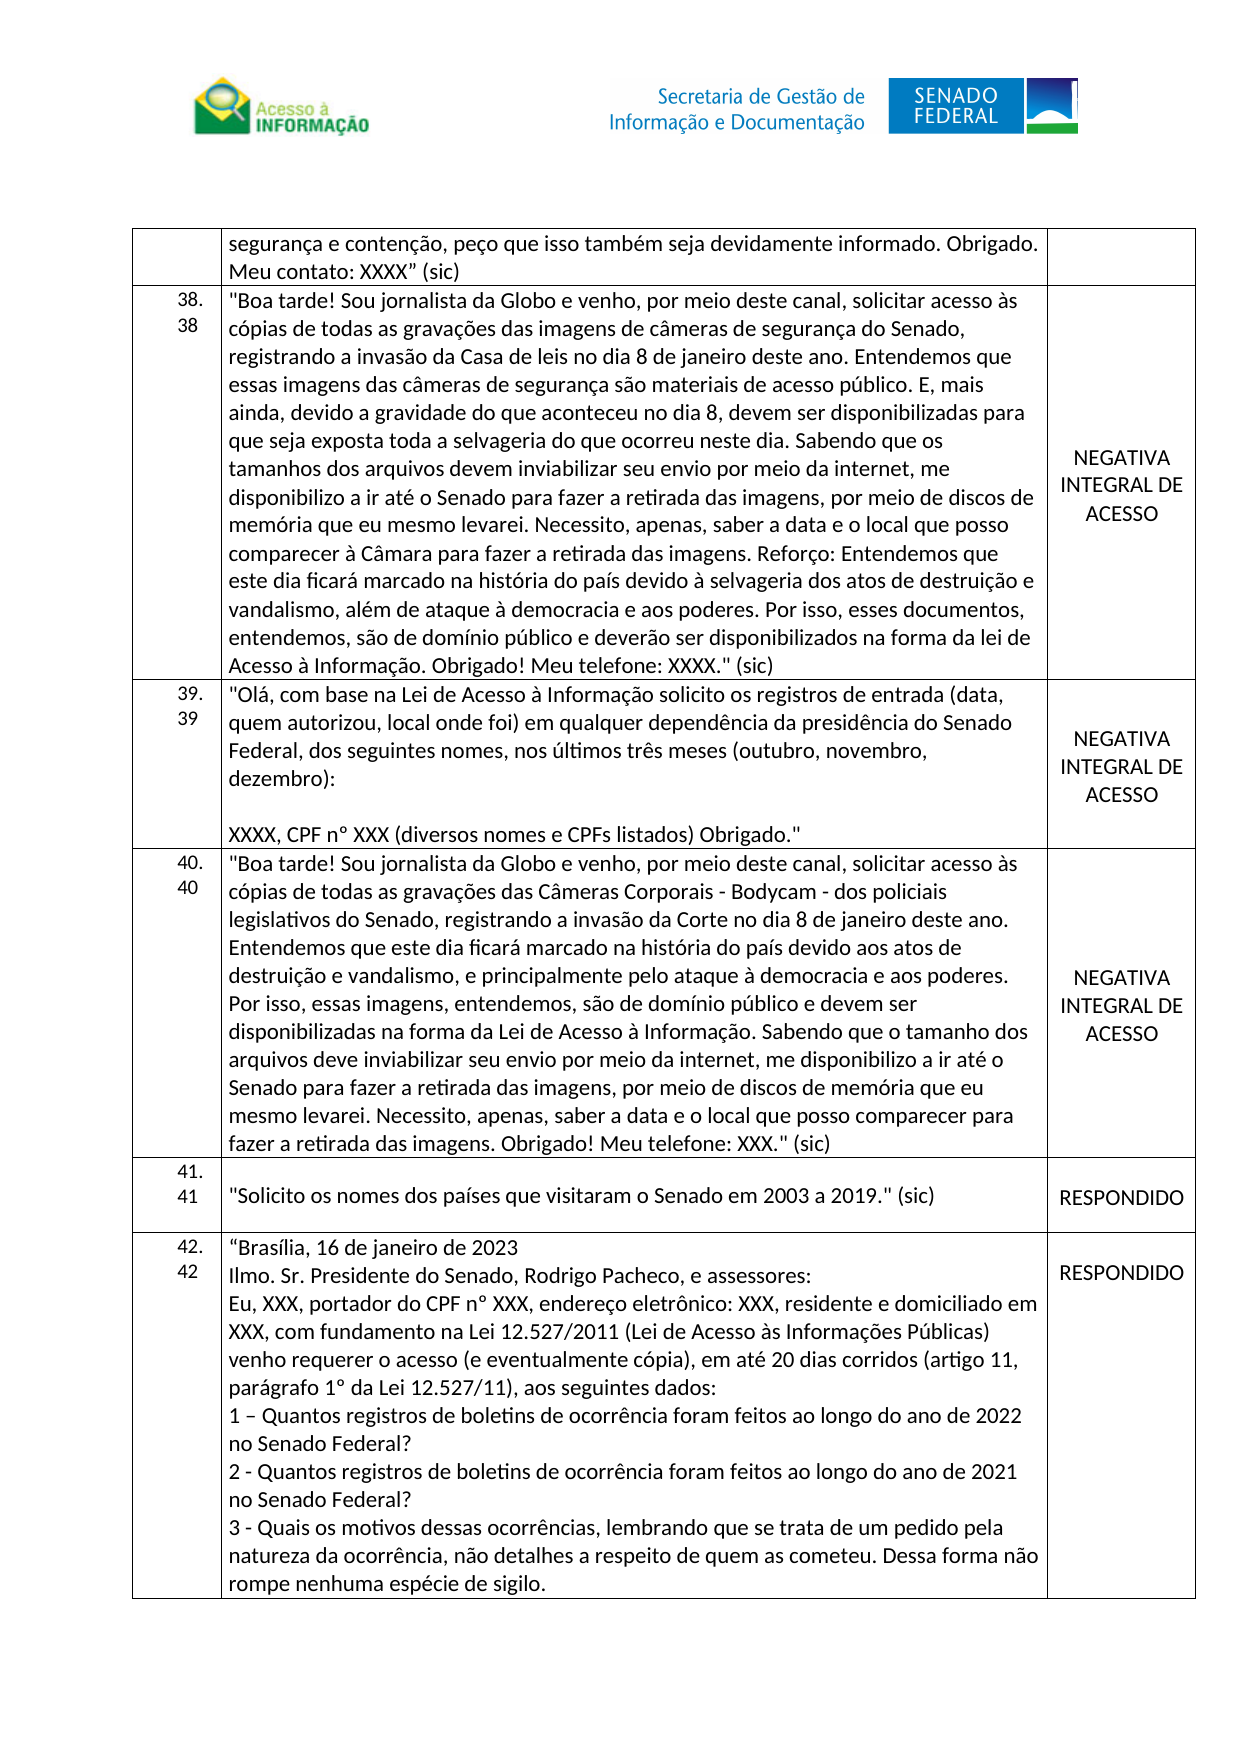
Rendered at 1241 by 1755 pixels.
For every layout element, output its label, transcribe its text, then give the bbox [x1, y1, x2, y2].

table_cell "Solicito os nomes dos países que visitaram o Senado em 2003 a 2019." (sic) [222, 1158, 1047, 1232]
table_cell RESPONDIDO [1048, 1158, 1195, 1232]
table_cell "Boa tarde! Sou jornalista da Globo e venho, por meio deste canal, solicitar acesso às cópias de todas as gravações das imagens de câmeras de segurança do Senado, registrando a invasão da Casa de leis no dia 8 de janeiro deste ano. Entendemos que essas imagens das câmeras de segurança são materiais de acesso público. E, mais ainda, devido a gravidade do que aconteceu no dia 8, devem ser disponibilizadas para que seja exposta toda a selvageria do que ocorreu neste dia. Sabendo que os tamanhos dos arquivos devem inviabilizar seu envio por meio da internet, me disponibilizo a ir até o Senado para fazer a retirada das imagens, por meio de discos de memória que eu mesmo levarei. Necessito, apenas, saber a data e o local que posso comparecer à Câmara para fazer a retirada das imagens. Reforço: Entendemos que este dia ficará marcado na história do país devido à selvageria dos atos de destruição e vandalismo, além de ataque à democracia e aos poderes. Por isso, esses documentos, entendemos, são de domínio público e deverão ser disponibilizados na forma da lei de Acesso à Informação. Obrigado! Meu telefone: XXXX." (sic) [222, 286, 1047, 679]
table_cell 42 [133, 1233, 221, 1597]
table_cell [1048, 229, 1195, 285]
table_cell NEGATIVA INTEGRAL DE ACESSO [1048, 680, 1195, 848]
table_cell 38 [133, 286, 221, 679]
table_cell 39 [133, 680, 221, 848]
table_cell RESPONDIDO [1048, 1233, 1195, 1597]
table_cell "Olá, com base na Lei de Acesso à Informação solicito os registros de entrada (data, quem autorizou, local onde foi) em qualquer dependência da presidência do Senado Federal, dos seguintes nomes, nos últimos três meses (outubro, novembro, dezembro): XXXX, CPF nº XXX (diversos nomes e CPFs listados) Obrigado." [222, 680, 1047, 848]
table_cell 41 [133, 1158, 221, 1232]
table_cell NEGATIVA INTEGRAL DE ACESSO [1048, 849, 1195, 1157]
table_cell “Brasília, 16 de janeiro de 2023 Ilmo. Sr. Presidente do Senado, Rodrigo Pacheco, e assessores: Eu, XXX, portador do CPF nº XXX, endereço eletrônico: XXX, residente e domiciliado em XXX, com fundamento na Lei 12.527/2011 (Lei de Acesso às Informações Públicas) venho requerer o acesso (e eventualmente cópia), em até 20 dias corridos (artigo 11, parágrafo 1º da Lei 12.527/11), aos seguintes dados: 1 – Quantos registros de boletins de ocorrência foram feitos ao longo do ano de 2022 no Senado Federal? 2 - Quantos registros de boletins de ocorrência foram feitos ao longo do ano de 2021 no Senado Federal? 3 - Quais os motivos dessas ocorrências, lembrando que se trata de um pedido pela natureza da ocorrência, não detalhes a respeito de quem as cometeu. Dessa forma não rompe nenhuma espécie de sigilo. [222, 1233, 1047, 1597]
table_cell NEGATIVA INTEGRAL DE ACESSO [1048, 286, 1195, 679]
table_cell "Boa tarde! Sou jornalista da Globo e venho, por meio deste canal, solicitar acesso às cópias de todas as gravações das Câmeras Corporais - Bodycam - dos policiais legislativos do Senado, registrando a invasão da Corte no dia 8 de janeiro deste ano. Entendemos que este dia ficará marcado na história do país devido aos atos de destruição e vandalismo, e principalmente pelo ataque à democracia e aos poderes. Por isso, essas imagens, entendemos, são de domínio público e devem ser disponibilizadas na forma da Lei de Acesso à Informação. Sabendo que o tamanho dos arquivos deve inviabilizar seu envio por meio da internet, me disponibilizo a ir até o Senado para fazer a retirada das imagens, por meio de discos de memória que eu mesmo levarei. Necessito, apenas, saber a data e o local que posso comparecer para fazer a retirada das imagens. Obrigado! Meu telefone: XXX." (sic) [222, 849, 1047, 1157]
table_cell 40 [133, 849, 221, 1157]
table_cell segurança e contenção, peço que isso também seja devidamente informado. Obrigado. Meu contato: XXXX” (sic) [222, 229, 1047, 285]
table_cell [133, 229, 221, 285]
